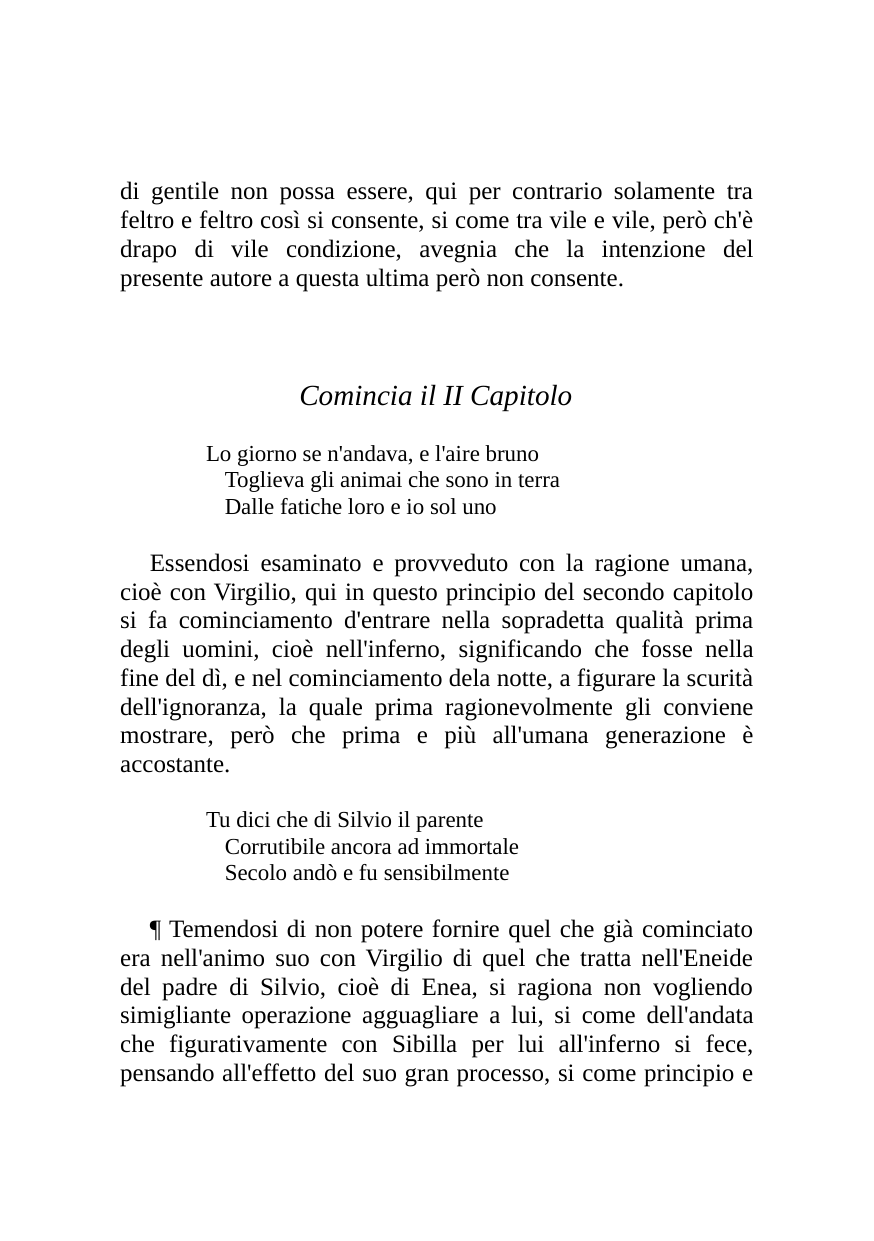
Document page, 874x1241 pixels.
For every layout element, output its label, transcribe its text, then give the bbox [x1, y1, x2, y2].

text Dalle fatiche loro e io sol uno [195, 493, 754, 519]
text Essendosi esaminato e provveduto con la ragione umana, cioè con Virgilio, qui in questo principio del secondo capitolo si fa cominciamento d'entrare nella sopradetta qualità prima degli uomini, cioè nell'inferno, significando che fosse nella fine del dì, e nel cominciamento dela notte, a figurare la scurità dell'ignoranza, la quale prima ragionevolmente gli conviene mostrare, però che prima e più all'umana generazione è accostante. [120, 548, 754, 778]
text Tu dici che di Silvio il parente [176, 807, 754, 833]
text Lo giorno se n'andava, e l'aire bruno [176, 440, 754, 466]
text Corrutibile ancora ad immortale [195, 833, 754, 859]
text di gentile non possa essere, qui per contrario solamente tra feltro e feltro così si consente, si come tra vile e vile, però ch'è drapo di vile condizione, avegnia che la intenzione del presente autore a questa ultima però non consente. [120, 176, 754, 291]
text ¶ Temendosi di non potere fornire quel che già cominciato era nell'animo suo con Virgilio di quel che tratta nell'Eneide del padre di Silvio, cioè di Enea, si ragiona non vogliendo simigliante operazione agguagliare a lui, si come dell'andata che figurativamente con Sibilla per lui all'inferno si fece, pensando all'effetto del suo gran processo, si come principio e [120, 914, 754, 1087]
text Toglieva gli animai che sono in terra [195, 466, 754, 493]
text Comincia il II Capitolo [120, 378, 754, 411]
text Secolo andò e fu sensibilmente [195, 859, 754, 886]
